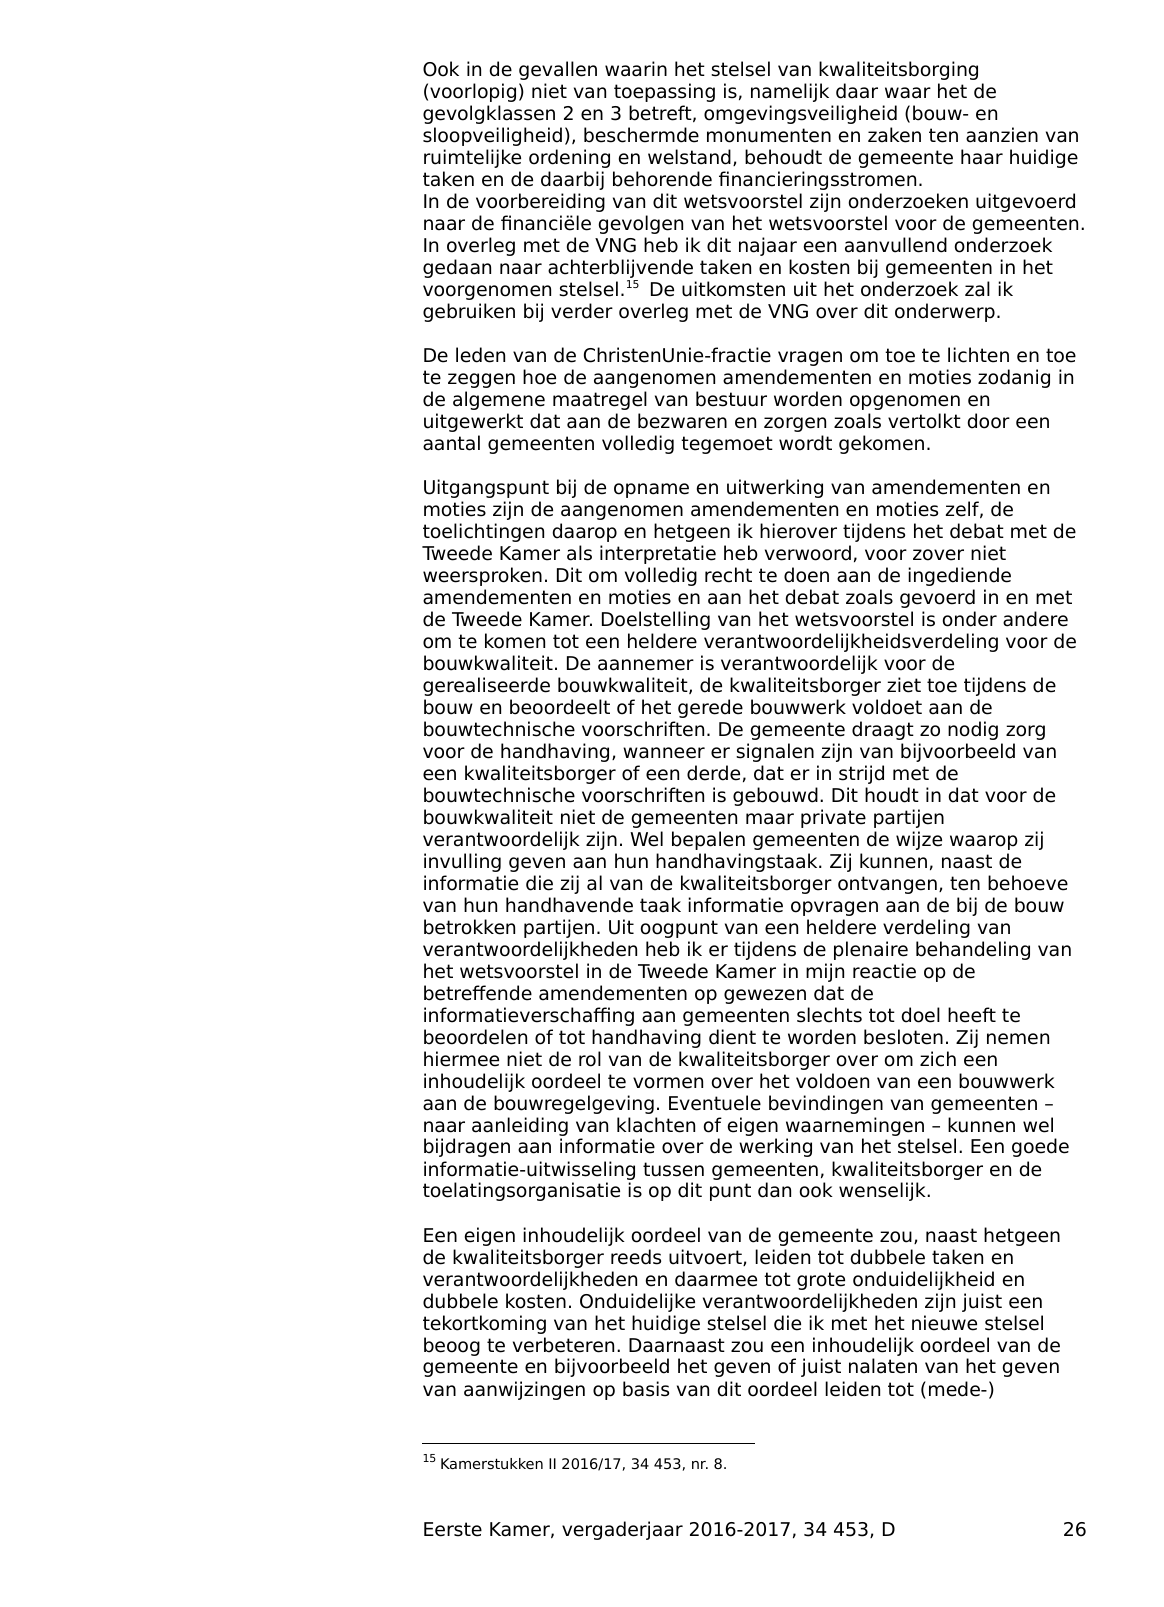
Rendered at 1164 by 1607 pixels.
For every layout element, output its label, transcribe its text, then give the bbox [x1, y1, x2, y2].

text De leden van de ChristenUnie-fractie vragen om toe te lichten en toe te zeggen hoe de aangenomen amendementen en moties zodanig in de algemene maatregel van bestuur worden opgenomen en uitgewerkt dat aan de bezwaren en zorgen zoals vertolkt door een aantal gemeenten volledig tegemoet wordt gekomen. [422, 345, 1087, 455]
text Uitgangspunt bij de opname en uitwerking van amendementen en moties zijn de aangenomen amendementen en moties zelf, de toelichtingen daarop en hetgeen ik hierover tijdens het debat met de Tweede Kamer als interpretatie heb verwoord, voor zover niet weersproken. Dit om volledig recht te doen aan de ingediende amendementen en moties en aan het debat zoals gevoerd in en met de Tweede Kamer. Doelstelling van het wetsvoorstel is onder andere om te komen tot een heldere verantwoordelijkheidsverdeling voor de bouwkwaliteit. De aannemer is verantwoordelijk voor de gerealiseerde bouwkwaliteit, de kwaliteitsborger ziet toe tijdens de bouw en beoordeelt of het gerede bouwwerk voldoet aan de bouwtechnische voorschriften. De gemeente draagt zo nodig zorg voor de handhaving, wanneer er signalen zijn van bijvoorbeeld van een kwaliteitsborger of een derde, dat er in strijd met de bouwtechnische voorschriften is gebouwd. Dit houdt in dat voor de bouwkwaliteit niet de gemeenten maar private partijen verantwoordelijk zijn. Wel bepalen gemeenten de wijze waarop zij invulling geven aan hun handhavingstaak. Zij kunnen, naast de informatie die zij al van de kwaliteitsborger ontvangen, ten behoeve van hun handhavende taak informatie opvragen aan de bij de bouw betrokken partijen. Uit oogpunt van een heldere verdeling van verantwoordelijkheden heb ik er tijdens de plenaire behandeling van het wetsvoorstel in de Tweede Kamer in mijn reactie op de betreffende amendementen op gewezen dat de informatieverschaffing aan gemeenten slechts tot doel heeft te beoordelen of tot handhaving dient te worden besloten. Zij nemen hiermee niet de rol van de kwaliteitsborger over om zich een inhoudelijk oordeel te vormen over het voldoen van een bouwwerk aan de bouwregelgeving. Eventuele bevindingen van gemeenten – naar aanleiding van klachten of eigen waarnemingen – kunnen wel bijdragen aan informatie over de werking van het stelsel. Een goede informatie-uitwisseling tussen gemeenten, kwaliteitsborger en de toelatingsorganisatie is op dit punt dan ook wenselijk. [422, 477, 1087, 1202]
text Kamerstukken II 2016/17, 34 453, nr. 8. [422, 1452, 1087, 1474]
text Een eigen inhoudelijk oordeel van de gemeente zou, naast hetgeen de kwaliteitsborger reeds uitvoert, leiden tot dubbele taken en verantwoordelijkheden en daarmee tot grote onduidelijkheid en dubbele kosten. Onduidelijke verantwoordelijkheden zijn juist een tekortkoming van het huidige stelsel die ik met het nieuwe stelsel beoog te verbeteren. Daarnaast zou een inhoudelijk oordeel van de gemeente en bijvoorbeeld het geven of juist nalaten van het geven van aanwijzingen op basis van dit oordeel leiden tot (mede-) [422, 1224, 1087, 1400]
text Ook in de gevallen waarin het stelsel van kwaliteitsborging (voorlopig) niet van toepassing is, namelijk daar waar het de gevolgklassen 2 en 3 betreft, omgevingsveiligheid (bouw- en sloopveiligheid), beschermde monumenten en zaken ten aanzien van ruimtelijke ordening en welstand, behoudt de gemeente haar huidige taken en de daarbij behorende financieringsstromen. [422, 59, 1087, 191]
text In de voorbereiding van dit wetsvoorstel zijn onderzoeken uitgevoerd naar de financiële gevolgen van het wetsvoorstel voor de gemeenten. In overleg met de VNG heb ik dit najaar een aanvullend onderzoek gedaan naar achterblijvende taken en kosten bij gemeenten in het voorgenomen stelsel. De uitkomsten uit het onderzoek zal ik gebruiken bij verder overleg met de VNG over dit onderwerp. [422, 191, 1087, 323]
